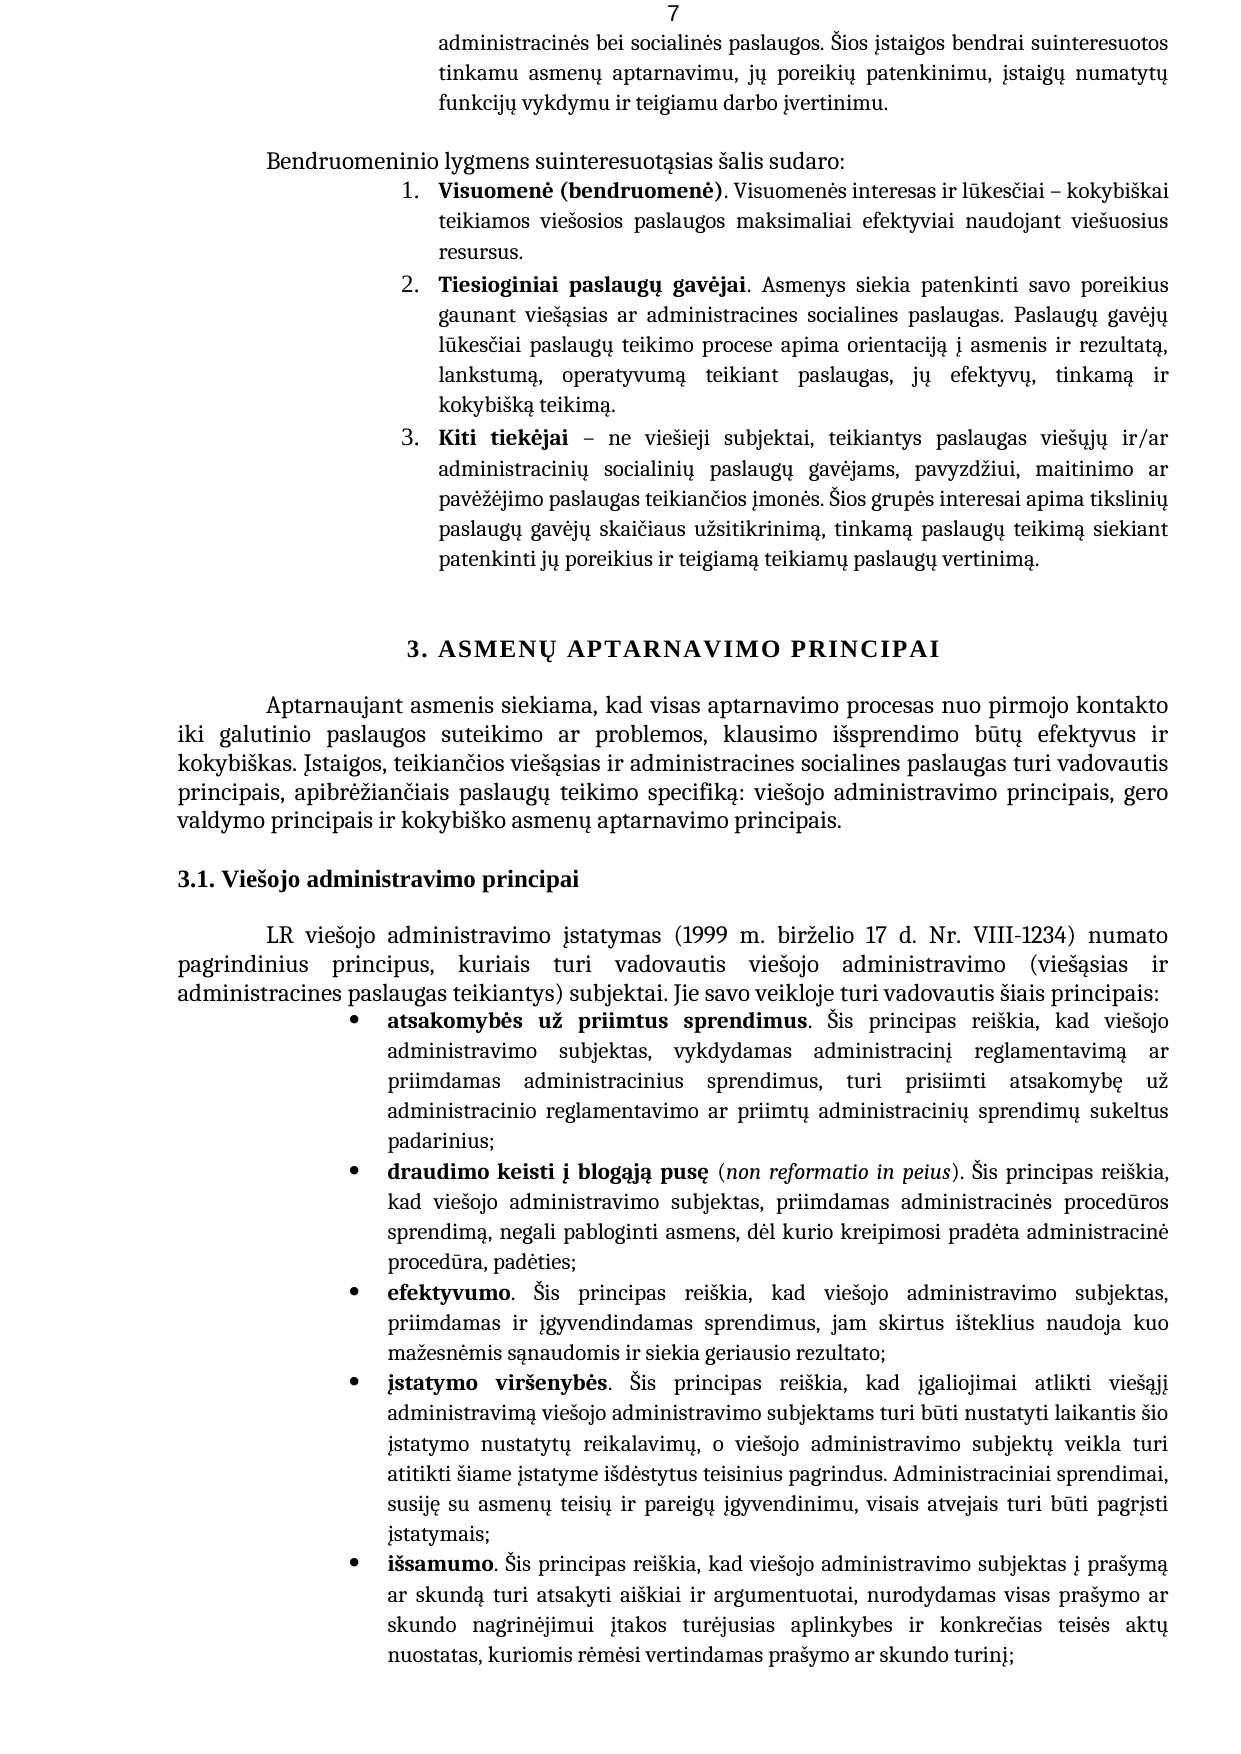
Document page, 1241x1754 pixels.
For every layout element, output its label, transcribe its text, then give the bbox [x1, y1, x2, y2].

list Kiti tiekėjai – ne viešieji subjektai, teikiantys paslaugas viešųjų ir/ar administracinių socialinių paslaugų gavėjams, pavyzdžiui, maitinimo ar pavėžėjimo paslaugas teikiančios įmonės. Šios grupės interesai apima tikslinių paslaugų gavėjų skaičiaus užsitikrinimą, tinkamą paslaugų teikimą siekiant patenkinti jų poreikius ir teigiamą teikiamų paslaugų vertinimą. [401, 422, 1169, 572]
list išsamumo. Šis principas reiškia, kad viešojo administravimo subjektas į prašymą ar skundą turi atsakyti aiškiai ir argumentuotai, nurodydamas visas prašymo ar skundo nagrinėjimui įtakos turėjusias aplinkybes ir konkrečias teisės aktų nuostatas, kuriomis rėmėsi vertindamas prašymo ar skundo turinį; [350, 1551, 1169, 1668]
text Aptarnaujant asmenis siekiama, kad visas aptarnavimo procesas nuo pirmojo kontakto iki galutinio paslaugos suteikimo ar problemos, klausimo išsprendimo būtų efektyvus ir kokybiškas. Įstaigos, teikiančios viešąsias ir administracines socialines paslaugas turi vadovautis principais, apibrėžiančiais paslaugų teikimo specifiką: viešojo administravimo principais, gero valdymo principais ir kokybiško asmenų aptarnavimo principais. [177, 691, 1169, 835]
subtitle 3. ASMENŲ APTARNAVIMO PRINCIPAI [177, 634, 1169, 662]
list administracinės bei socialinės paslaugos. Šios įstaigos bendrai suinteresuotos tinkamu asmenų aptarnavimu, jų poreikių patenkinimu, įstaigų numatytų funkcijų vykdymu ir teigiamu darbo įvertinimu. [401, 29, 1169, 116]
list atsakomybės už priimtus sprendimus. Šis principas reiškia, kad viešojo administravimo subjektas, vykdydamas administracinį reglamentavimą ar priimdamas administracinius sprendimus, turi prisiimti atsakomybę už administracinio reglamentavimo ar priimtų administracinių sprendimų sukeltus padarinius; [350, 1007, 1169, 1154]
list įstatymo viršenybės. Šis principas reiškia, kad įgaliojimai atlikti viešąjį administravimą viešojo administravimo subjektams turi būti nustatyti laikantis šio įstatymo nustatytų reikalavimų, o viešojo administravimo subjektų veikla turi atitikti šiame įstatyme išdėstytus teisinius pagrindus. Administraciniai sprendimai, susiję su asmenų teisių ir pareigų įgyvendinimu, visais atvejais turi būti pagrįsti įstatymais; [350, 1370, 1169, 1547]
list efektyvumo. Šis principas reiškia, kad viešojo administravimo subjektas, priimdamas ir įgyvendindamas sprendimus, jam skirtus išteklius naudoja kuo mažesnėmis sąnaudomis ir siekia geriausio rezultato; [350, 1279, 1169, 1366]
list Visuomenė (bendruomenė). Visuomenės interesas ir lūkesčiai – kokybiškai teikiamos viešosios paslaugos maksimaliai efektyviai naudojant viešuosius resursus. [401, 175, 1169, 265]
text Bendruomeninio lygmens suinteresuotąsias šalis sudaro: [177, 147, 1169, 175]
text LR viešojo administravimo įstatymas (1999 m. birželio 17 d. Nr. VIII-1234) numato pagrindinius principus, kuriais turi vadovautis viešojo administravimo (viešąsias ir administracines paslaugas teikiantys) subjektai. Jie savo veikloje turi vadovautis šiais principais: [177, 921, 1169, 1007]
list draudimo keisti į blogąją pusę (non reformatio in peius). Šis principas reiškia, kad viešojo administravimo subjektas, priimdamas administracinės procedūros sprendimą, negali pabloginti asmens, dėl kurio kreipimosi pradėta administracinė procedūra, padėties; [350, 1158, 1169, 1275]
subtitle 3.1. Viešojo administravimo principai [177, 864, 1169, 892]
list Tiesioginiai paslaugų gavėjai. Asmenys siekia patenkinti savo poreikius gaunant viešąsias ar administracines socialines paslaugas. Paslaugų gavėjų lūkesčiai paslaugų teikimo procese apima orientaciją į asmenis ir rezultatą, lankstumą, operatyvumą teikiant paslaugas, jų efektyvų, tinkamą ir kokybišką teikimą. [401, 269, 1169, 418]
